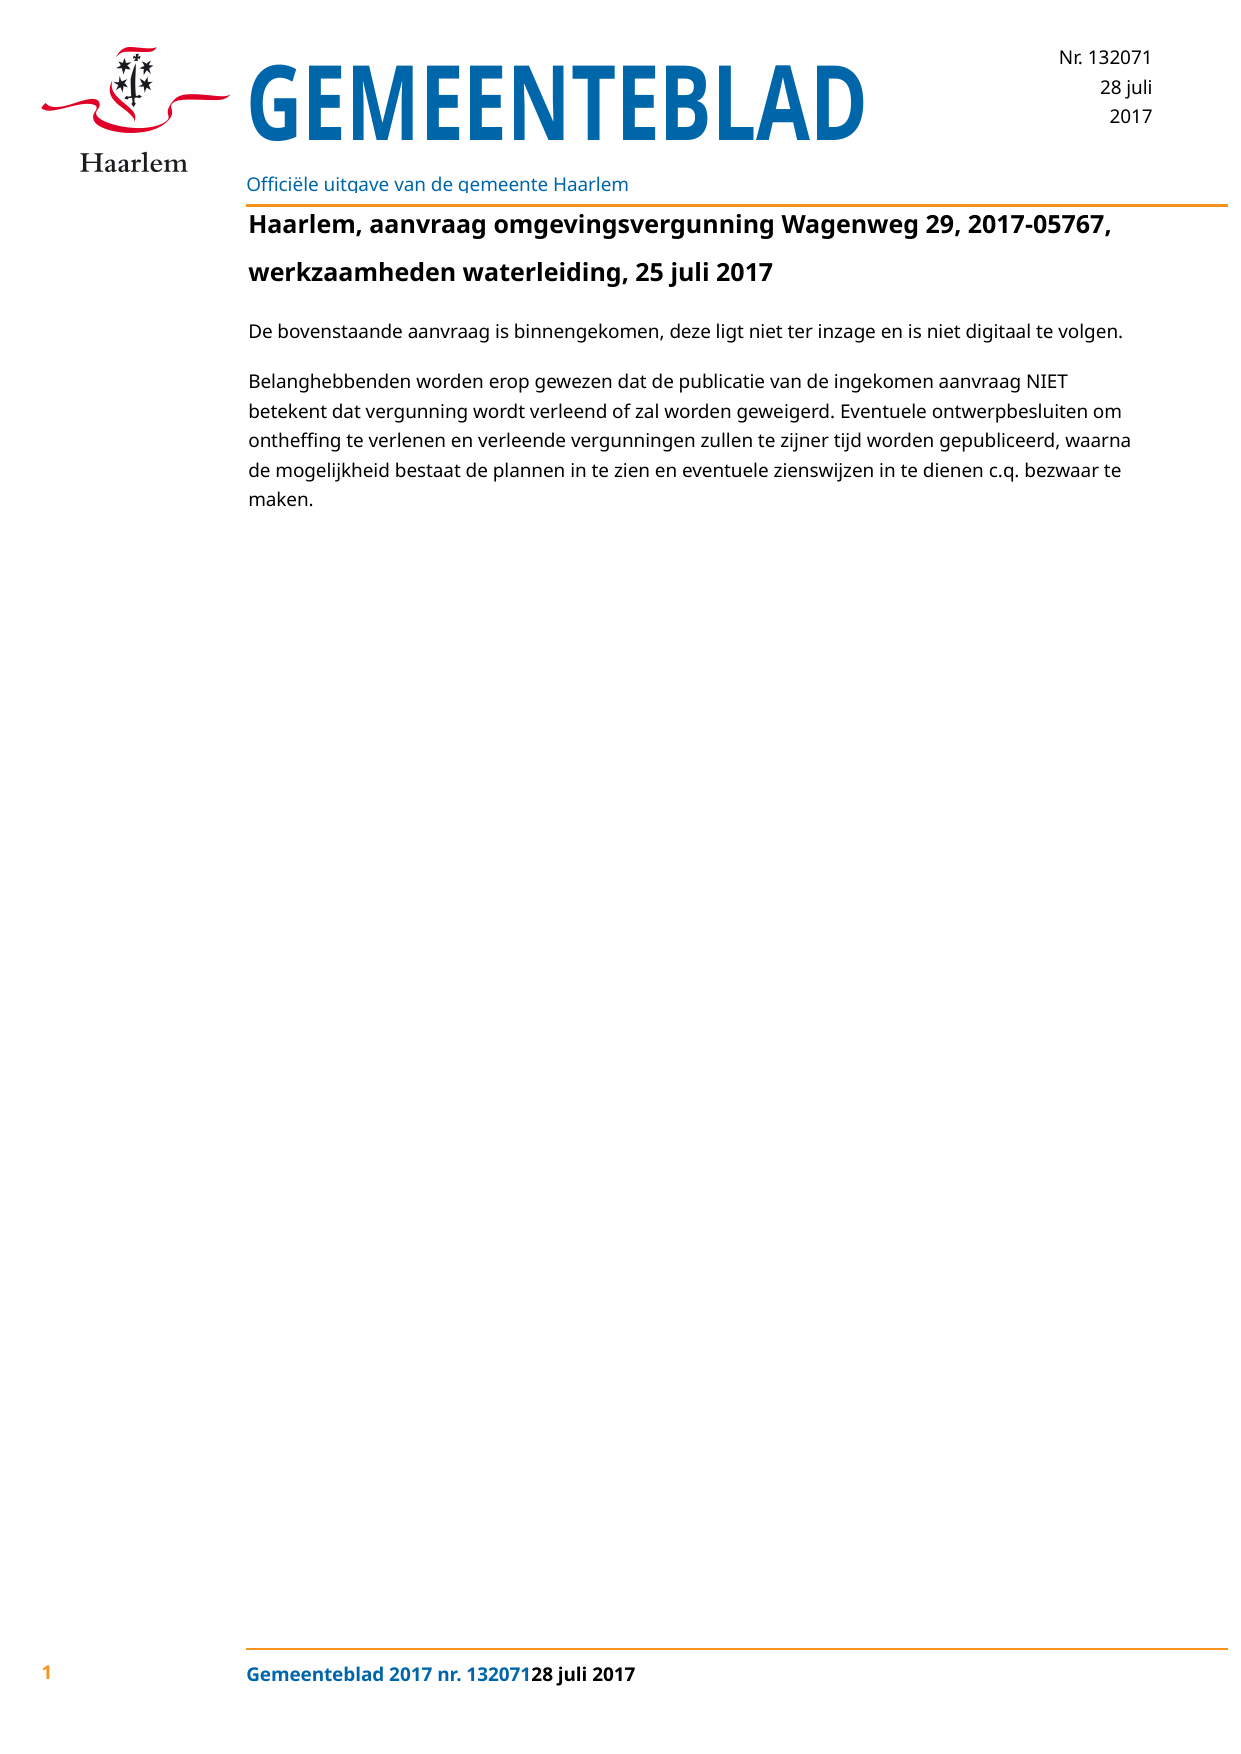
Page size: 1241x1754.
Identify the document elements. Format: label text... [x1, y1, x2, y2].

text De bovenstaande aanvraag is binnengekomen, deze ligt niet ter inzage en is niet digitaal te volgen. [248, 318, 1152, 344]
text Haarlem, aanvraag omgevingsvergunning Wagenweg 29, 2017-05767, werkzaamheden waterleiding, 25 juli 2017 [248, 207, 1152, 288]
text Belanghebbenden worden erop gewezen dat de publicatie van de ingekomen aanvraag NIET betekent dat vergunning wordt verleend of zal worden geweigerd. Eventuele ontwerpbesluiten om ontheffing te verlenen en verleende vergunningen zullen te zijner tijd worden gepubliceerd, waarna de mogelijkheid bestaat de plannen in te zien en eventuele zienswijzen in te dienen c.q. bezwaar te maken. [248, 368, 1152, 512]
picture [41, 47, 231, 172]
